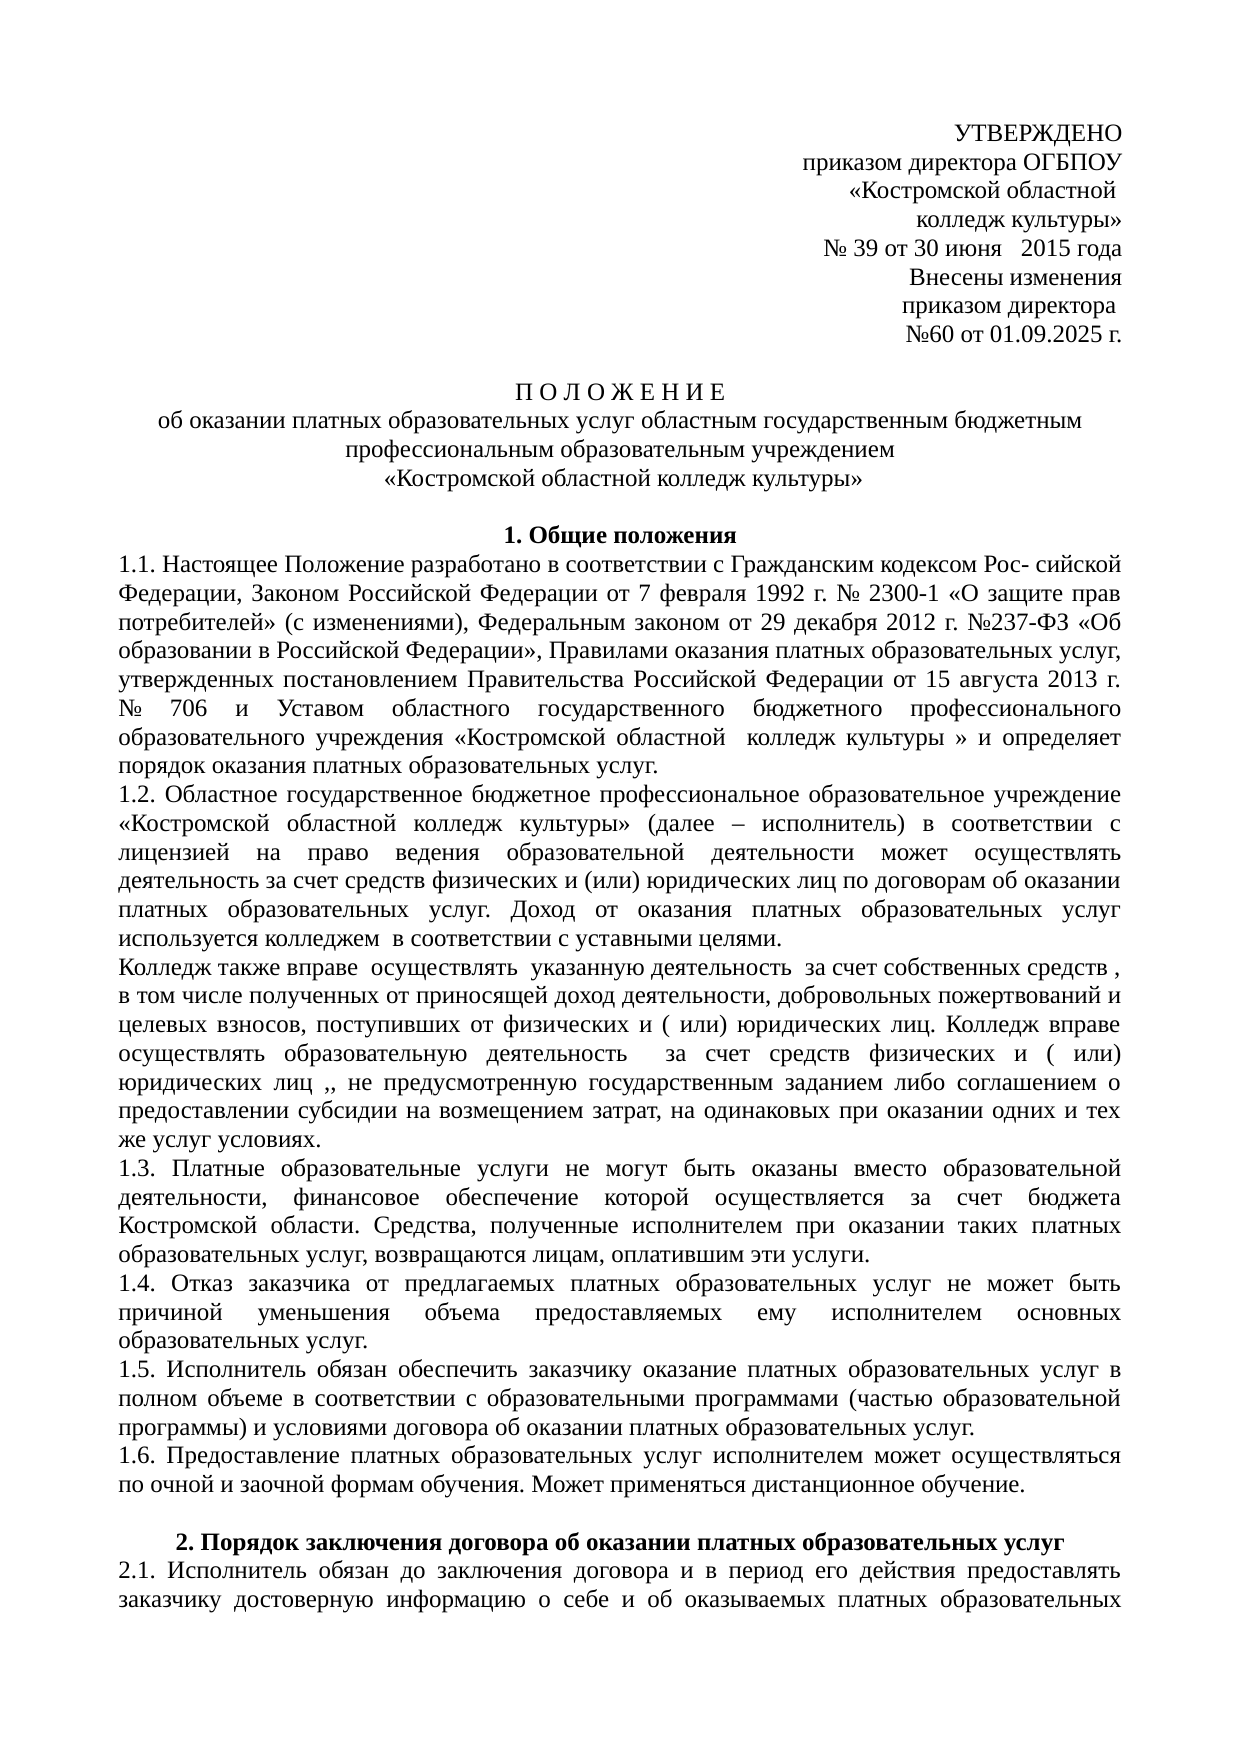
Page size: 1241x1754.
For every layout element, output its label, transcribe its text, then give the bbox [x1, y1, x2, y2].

text 2.1. Исполнитель обязан до заключения договора и в период его действия предоставлять заказчику достоверную информацию о себе и об оказываемых платных образовательных [118, 1556, 1122, 1613]
text 1.1. Настоящее Положение разработано в соответствии с Гражданским кодексом Рос- сийской Федерации, Законом Российской Федерации от 7 февраля 1992 г. № 2300-1 «О защите прав потребителей» (с изменениями), Федеральным законом от 29 декабря 2012 г. №237-ФЗ «Об образовании в Российской Федерации», Правилами оказания платных образовательных услуг, утвержденных постановлением Правительства Российской Федерации от 15 августа 2013 г. № 706 и Уставом областного государственного бюджетного профессионального образовательного учреждения «Костромской областной колледж культуры » и определяет порядок оказания платных образовательных услуг. [118, 549, 1122, 779]
text 1.4. Отказ заказчика от предлагаемых платных образовательных услуг не может быть причиной уменьшения объема предоставляемых ему исполнителем основных образовательных услуг. [118, 1268, 1122, 1354]
text приказом директора [118, 291, 1122, 319]
text Внесены изменения [118, 262, 1122, 291]
text 1. Общие положения [118, 521, 1122, 549]
text 2. Порядок заключения договора об оказании платных образовательных услуг [118, 1527, 1122, 1556]
text 1.5. Исполнитель обязан обеспечить заказчику оказание платных образовательных услуг в полном объеме в соответствии с образовательными программами (частью образовательной программы) и условиями договора об оказании платных образовательных услуг. [118, 1354, 1122, 1441]
text «Костромской областной колледж культуры» [118, 463, 1122, 492]
text «Костромской областной [118, 176, 1122, 204]
text Колледж также вправе осуществлять указанную деятельность за счет собственных средств , в том числе полученных от приносящей доход деятельности, добровольных пожертвований и целевых взносов, поступивших от физических и ( или) юридических лиц. Колледж вправе осуществлять образовательную деятельность за счет средств физических и ( или) юридических лиц ,, не предусмотренную государственным заданием либо соглашением о предоставлении субсидии на возмещением затрат, на одинаковых при оказании одних и тех же услуг условиях. [118, 952, 1122, 1153]
text приказом директора ОГБПОУ [118, 147, 1122, 176]
text колледж культуры» [118, 204, 1122, 233]
text П О Л О Ж Е Н И Е [118, 377, 1122, 406]
text профессиональным образовательным учреждением [118, 434, 1122, 463]
text 1.2. Областное государственное бюджетное профессиональное образовательное учреждение «Костромской областной колледж культуры» (далее – исполнитель) в соответствии с лицензией на право ведения образовательной деятельности может осуществлять деятельность за счет средств физических и (или) юридических лиц по договорам об оказании платных образовательных услуг. Доход от оказания платных образовательных услуг используется колледжем в соответствии с уставными целями. [118, 779, 1122, 952]
text № 39 от 30 июня 2015 года [118, 233, 1122, 262]
text УТВЕРЖДЕНО [118, 118, 1122, 147]
text №60 от 01.09.2025 г. [118, 319, 1122, 348]
text 1.3. Платные образовательные услуги не могут быть оказаны вместо образовательной деятельности, финансовое обеспечение которой осуществляется за счет бюджета Костромской области. Средства, полученные исполнителем при оказании таких платных образовательных услуг, возвращаются лицам, оплатившим эти услуги. [118, 1153, 1122, 1268]
text 1.6. Предоставление платных образовательных услуг исполнителем может осуществляться по очной и заочной формам обучения. Может применяться дистанционное обучение. [118, 1441, 1122, 1498]
text об оказании платных образовательных услуг областным государственным бюджетным [118, 406, 1122, 434]
